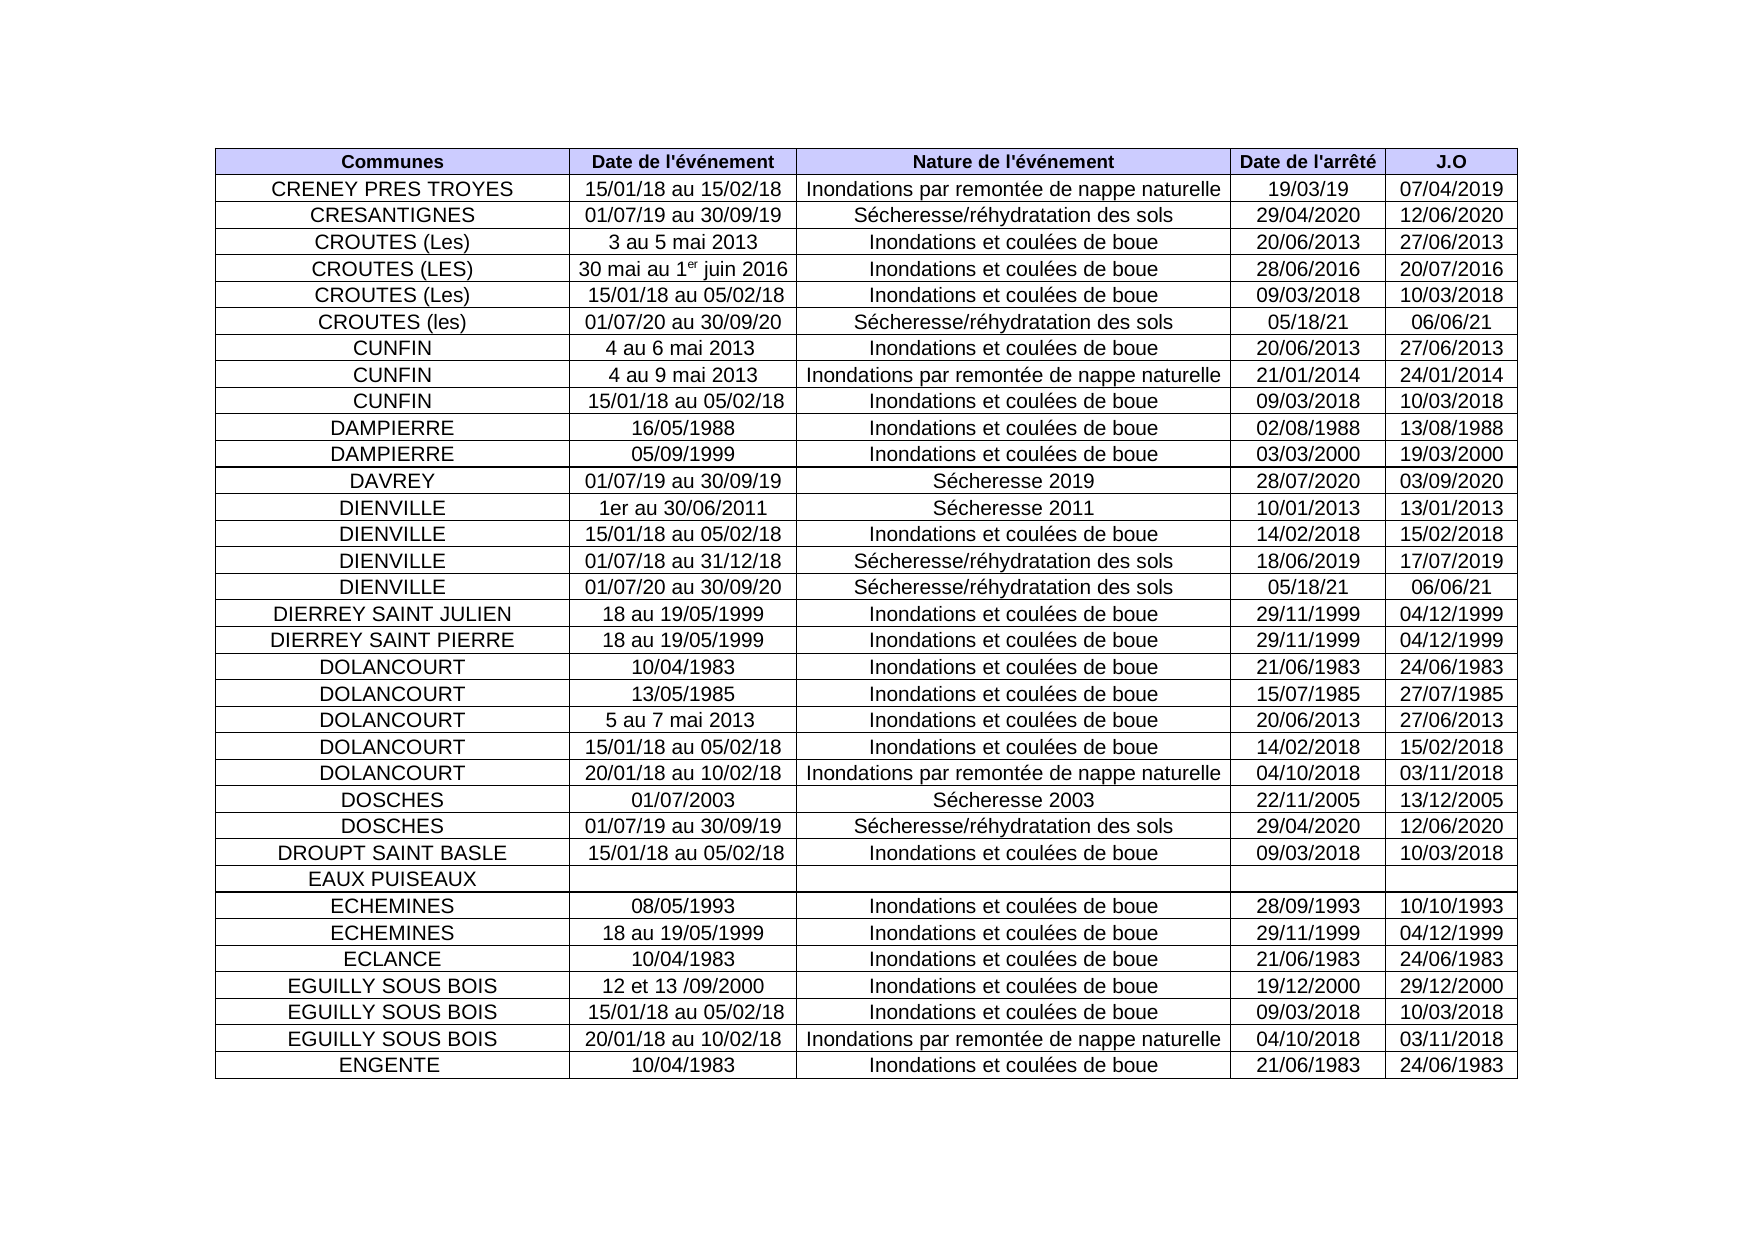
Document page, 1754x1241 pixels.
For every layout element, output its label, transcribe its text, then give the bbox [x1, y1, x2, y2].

table_cell 15/07/1985 [1231, 680, 1385, 706]
table_header Nature de l'événement [797, 149, 1230, 174]
table_cell Inondations et coulées de boue [797, 707, 1230, 732]
table_cell 29/12/2000 [1386, 972, 1517, 998]
table_cell 09/03/2018 [1231, 999, 1385, 1024]
table_cell EGUILLY SOUS BOIS [216, 972, 569, 998]
table_cell 29/11/1999 [1231, 919, 1385, 944]
table_cell 10/03/2018 [1386, 388, 1517, 413]
table_cell 24/06/1983 [1386, 1052, 1517, 1077]
table_cell Sécheresse 2003 [797, 786, 1230, 812]
table_cell CUNFIN [216, 388, 569, 413]
table_cell 19/12/2000 [1231, 972, 1385, 998]
table_cell Inondations et coulées de boue [797, 229, 1230, 254]
table_cell DAMPIERRE [216, 441, 569, 466]
table_cell Inondations et coulées de boue [797, 388, 1230, 413]
table_cell DOSCHES [216, 786, 569, 812]
table_header Date de l'événement [570, 149, 796, 174]
table_cell 18 au 19/05/1999 [570, 919, 796, 944]
table_cell CUNFIN [216, 335, 569, 360]
table_cell 17/07/2019 [1386, 547, 1517, 573]
table_cell Sécheresse/réhydratation des sols [797, 308, 1230, 334]
table_cell 27/07/1985 [1386, 680, 1517, 706]
table_cell 28/09/1993 [1231, 893, 1385, 918]
table_cell 04/10/2018 [1231, 760, 1385, 785]
table_cell 14/02/2018 [1231, 733, 1385, 759]
table_cell 01/07/19 au 30/09/19 [570, 468, 796, 493]
table_cell EGUILLY SOUS BOIS [216, 999, 569, 1024]
table_cell DIENVILLE [216, 574, 569, 599]
table_cell 04/10/2018 [1231, 1025, 1385, 1051]
table_cell 03/11/2018 [1386, 760, 1517, 785]
table_cell 08/05/1993 [570, 893, 796, 918]
table_cell 15/02/2018 [1386, 733, 1517, 759]
table_cell CROUTES (Les) [216, 282, 569, 307]
table_cell DOSCHES [216, 813, 569, 838]
table_cell Inondations et coulées de boue [797, 680, 1230, 706]
table_cell 16/05/1988 [570, 414, 796, 440]
table_cell DIENVILLE [216, 521, 569, 546]
table_cell 29/11/1999 [1231, 627, 1385, 652]
table_cell 15/01/18 au 05/02/18 [570, 521, 796, 546]
table_cell 12/06/2020 [1386, 202, 1517, 227]
table_cell 02/08/1988 [1231, 414, 1385, 440]
table_cell 10/04/1983 [570, 946, 796, 971]
table_cell [1386, 866, 1517, 891]
table_cell 10/10/1993 [1386, 893, 1517, 918]
table_cell 14/02/2018 [1231, 521, 1385, 546]
table_cell 27/06/2013 [1386, 707, 1517, 732]
table_cell Inondations par remontée de nappe naturelle [797, 175, 1230, 201]
table_cell 10/04/1983 [570, 654, 796, 679]
table_cell 21/01/2014 [1231, 361, 1385, 387]
table_cell EGUILLY SOUS BOIS [216, 1025, 569, 1051]
table_cell Inondations par remontée de nappe naturelle [797, 760, 1230, 785]
table_cell 03/03/2000 [1231, 441, 1385, 466]
table_cell 15/02/2018 [1386, 521, 1517, 546]
table_cell DROUPT SAINT BASLE [216, 839, 569, 865]
table_cell 10/04/1983 [570, 1052, 796, 1077]
table_cell 18/06/2019 [1231, 547, 1385, 573]
table_cell 30 mai au 1er juin 2016 [570, 255, 796, 281]
table_cell 13/05/1985 [570, 680, 796, 706]
table_cell 1er au 30/06/2011 [570, 494, 796, 519]
table_cell 03/09/2020 [1386, 468, 1517, 493]
table_cell 06/06/21 [1386, 308, 1517, 334]
table_cell 18/05/21 [1231, 308, 1385, 334]
table_cell 01/07/19 au 30/09/19 [570, 813, 796, 838]
table_cell 21/06/1983 [1231, 654, 1385, 679]
table_cell 03/11/2018 [1386, 1025, 1517, 1051]
table_cell 05/09/1999 [570, 441, 796, 466]
table_cell CRESANTIGNES [216, 202, 569, 227]
table_cell 13/01/2013 [1386, 494, 1517, 519]
table_header Communes [216, 149, 569, 174]
table_cell 27/06/2013 [1386, 229, 1517, 254]
table_cell 4 au 6 mai 2013 [570, 335, 796, 360]
table_cell 22/11/2005 [1231, 786, 1385, 812]
table_cell 29/11/1999 [1231, 600, 1385, 626]
table_cell DOLANCOURT [216, 760, 569, 785]
table_cell Inondations et coulées de boue [797, 893, 1230, 918]
table_cell [797, 866, 1230, 891]
table_cell 07/04/2019 [1386, 175, 1517, 201]
table_cell 18/05/21 [1231, 574, 1385, 599]
table_cell 20/07/2016 [1386, 255, 1517, 281]
table_cell 21/06/1983 [1231, 1052, 1385, 1077]
table_cell 15/01/18 au 05/02/18 [570, 839, 796, 865]
table_cell 01/07/18 au 31/12/18 [570, 547, 796, 573]
table_cell Sécheresse/réhydratation des sols [797, 574, 1230, 599]
table_cell Sécheresse 2019 [797, 468, 1230, 493]
table_cell 12 et 13 /09/2000 [570, 972, 796, 998]
table_cell 10/03/2018 [1386, 999, 1517, 1024]
table_cell ECHEMINES [216, 919, 569, 944]
table_cell DIENVILLE [216, 547, 569, 573]
table_cell Inondations et coulées de boue [797, 282, 1230, 307]
table_cell 10/03/2018 [1386, 839, 1517, 865]
table_cell Inondations et coulées de boue [797, 839, 1230, 865]
table_cell 01/07/20 au 30/09/20 [570, 574, 796, 599]
table_cell DOLANCOURT [216, 733, 569, 759]
table_cell 24/06/1983 [1386, 946, 1517, 971]
table_cell 19/03/19 [1231, 175, 1385, 201]
table_cell 13/08/1988 [1386, 414, 1517, 440]
table_cell 4 au 9 mai 2013 [570, 361, 796, 387]
table_cell 06/06/21 [1386, 574, 1517, 599]
table_cell 18 au 19/05/1999 [570, 600, 796, 626]
table_cell 28/07/2020 [1231, 468, 1385, 493]
table_cell Inondations et coulées de boue [797, 414, 1230, 440]
table_cell Inondations et coulées de boue [797, 335, 1230, 360]
table_cell 18 au 19/05/1999 [570, 627, 796, 652]
table_cell 15/01/18 au 05/02/18 [570, 999, 796, 1024]
table_cell Inondations par remontée de nappe naturelle [797, 1025, 1230, 1051]
table_cell 15/01/18 au 15/02/18 [570, 175, 796, 201]
table_cell [570, 866, 796, 891]
table_cell CROUTES (Les) [216, 229, 569, 254]
table_cell Inondations et coulées de boue [797, 1052, 1230, 1077]
table_cell CRENEY PRES TROYES [216, 175, 569, 201]
table_cell Inondations et coulées de boue [797, 654, 1230, 679]
table_cell 20/06/2013 [1231, 229, 1385, 254]
table_cell Inondations et coulées de boue [797, 999, 1230, 1024]
table_cell [1231, 866, 1385, 891]
table_cell DAMPIERRE [216, 414, 569, 440]
table_cell 20/01/18 au 10/02/18 [570, 760, 796, 785]
table_cell DIENVILLE [216, 494, 569, 519]
table_cell Inondations et coulées de boue [797, 255, 1230, 281]
table_header Date de l'arrêté [1231, 149, 1385, 174]
table_cell ECHEMINES [216, 893, 569, 918]
table_cell Inondations et coulées de boue [797, 972, 1230, 998]
table_cell 10/03/2018 [1386, 282, 1517, 307]
table_cell Inondations et coulées de boue [797, 946, 1230, 971]
table_cell 09/03/2018 [1231, 388, 1385, 413]
table_cell 20/06/2013 [1231, 707, 1385, 732]
table_cell Inondations et coulées de boue [797, 441, 1230, 466]
table_cell Inondations et coulées de boue [797, 733, 1230, 759]
table_cell Sécheresse/réhydratation des sols [797, 547, 1230, 573]
table_cell 29/04/2020 [1231, 202, 1385, 227]
table_cell 20/06/2013 [1231, 335, 1385, 360]
table_cell CUNFIN [216, 361, 569, 387]
table_cell 09/03/2018 [1231, 839, 1385, 865]
table_cell 04/12/1999 [1386, 627, 1517, 652]
table_cell 10/01/2013 [1231, 494, 1385, 519]
table_cell ENGENTE [216, 1052, 569, 1077]
table_cell 12/06/2020 [1386, 813, 1517, 838]
table_cell 5 au 7 mai 2013 [570, 707, 796, 732]
table_cell 13/12/2005 [1386, 786, 1517, 812]
table_cell Inondations et coulées de boue [797, 627, 1230, 652]
table_cell DOLANCOURT [216, 654, 569, 679]
table_cell 15/01/18 au 05/02/18 [570, 733, 796, 759]
table_cell Sécheresse 2011 [797, 494, 1230, 519]
table_cell CROUTES (LES) [216, 255, 569, 281]
table_cell 01/07/2003 [570, 786, 796, 812]
table_cell DIERREY SAINT JULIEN [216, 600, 569, 626]
table_cell 04/12/1999 [1386, 919, 1517, 944]
table_cell Inondations par remontée de nappe naturelle [797, 361, 1230, 387]
table_cell CROUTES (les) [216, 308, 569, 334]
table_cell Sécheresse/réhydratation des sols [797, 202, 1230, 227]
table_cell 27/06/2013 [1386, 335, 1517, 360]
table_cell EAUX PUISEAUX [216, 866, 569, 891]
table_cell 04/12/1999 [1386, 600, 1517, 626]
table_cell DAVREY [216, 468, 569, 493]
table_cell 01/07/19 au 30/09/19 [570, 202, 796, 227]
table_cell 15/01/18 au 05/02/18 [570, 388, 796, 413]
table_cell Inondations et coulées de boue [797, 919, 1230, 944]
table_cell DOLANCOURT [216, 680, 569, 706]
table_cell Sécheresse/réhydratation des sols [797, 813, 1230, 838]
table_cell 21/06/1983 [1231, 946, 1385, 971]
table_cell 01/07/20 au 30/09/20 [570, 308, 796, 334]
table_header J.O [1386, 149, 1517, 174]
table_cell Inondations et coulées de boue [797, 600, 1230, 626]
table_cell Inondations et coulées de boue [797, 521, 1230, 546]
table_cell 29/04/2020 [1231, 813, 1385, 838]
table_cell DOLANCOURT [216, 707, 569, 732]
table_cell 24/06/1983 [1386, 654, 1517, 679]
table_cell 19/03/2000 [1386, 441, 1517, 466]
table_cell 20/01/18 au 10/02/18 [570, 1025, 796, 1051]
table_cell 15/01/18 au 05/02/18 [570, 282, 796, 307]
table_cell 28/06/2016 [1231, 255, 1385, 281]
table_cell 24/01/2014 [1386, 361, 1517, 387]
table_cell 09/03/2018 [1231, 282, 1385, 307]
table_cell 3 au 5 mai 2013 [570, 229, 796, 254]
table_cell ECLANCE [216, 946, 569, 971]
table_cell DIERREY SAINT PIERRE [216, 627, 569, 652]
